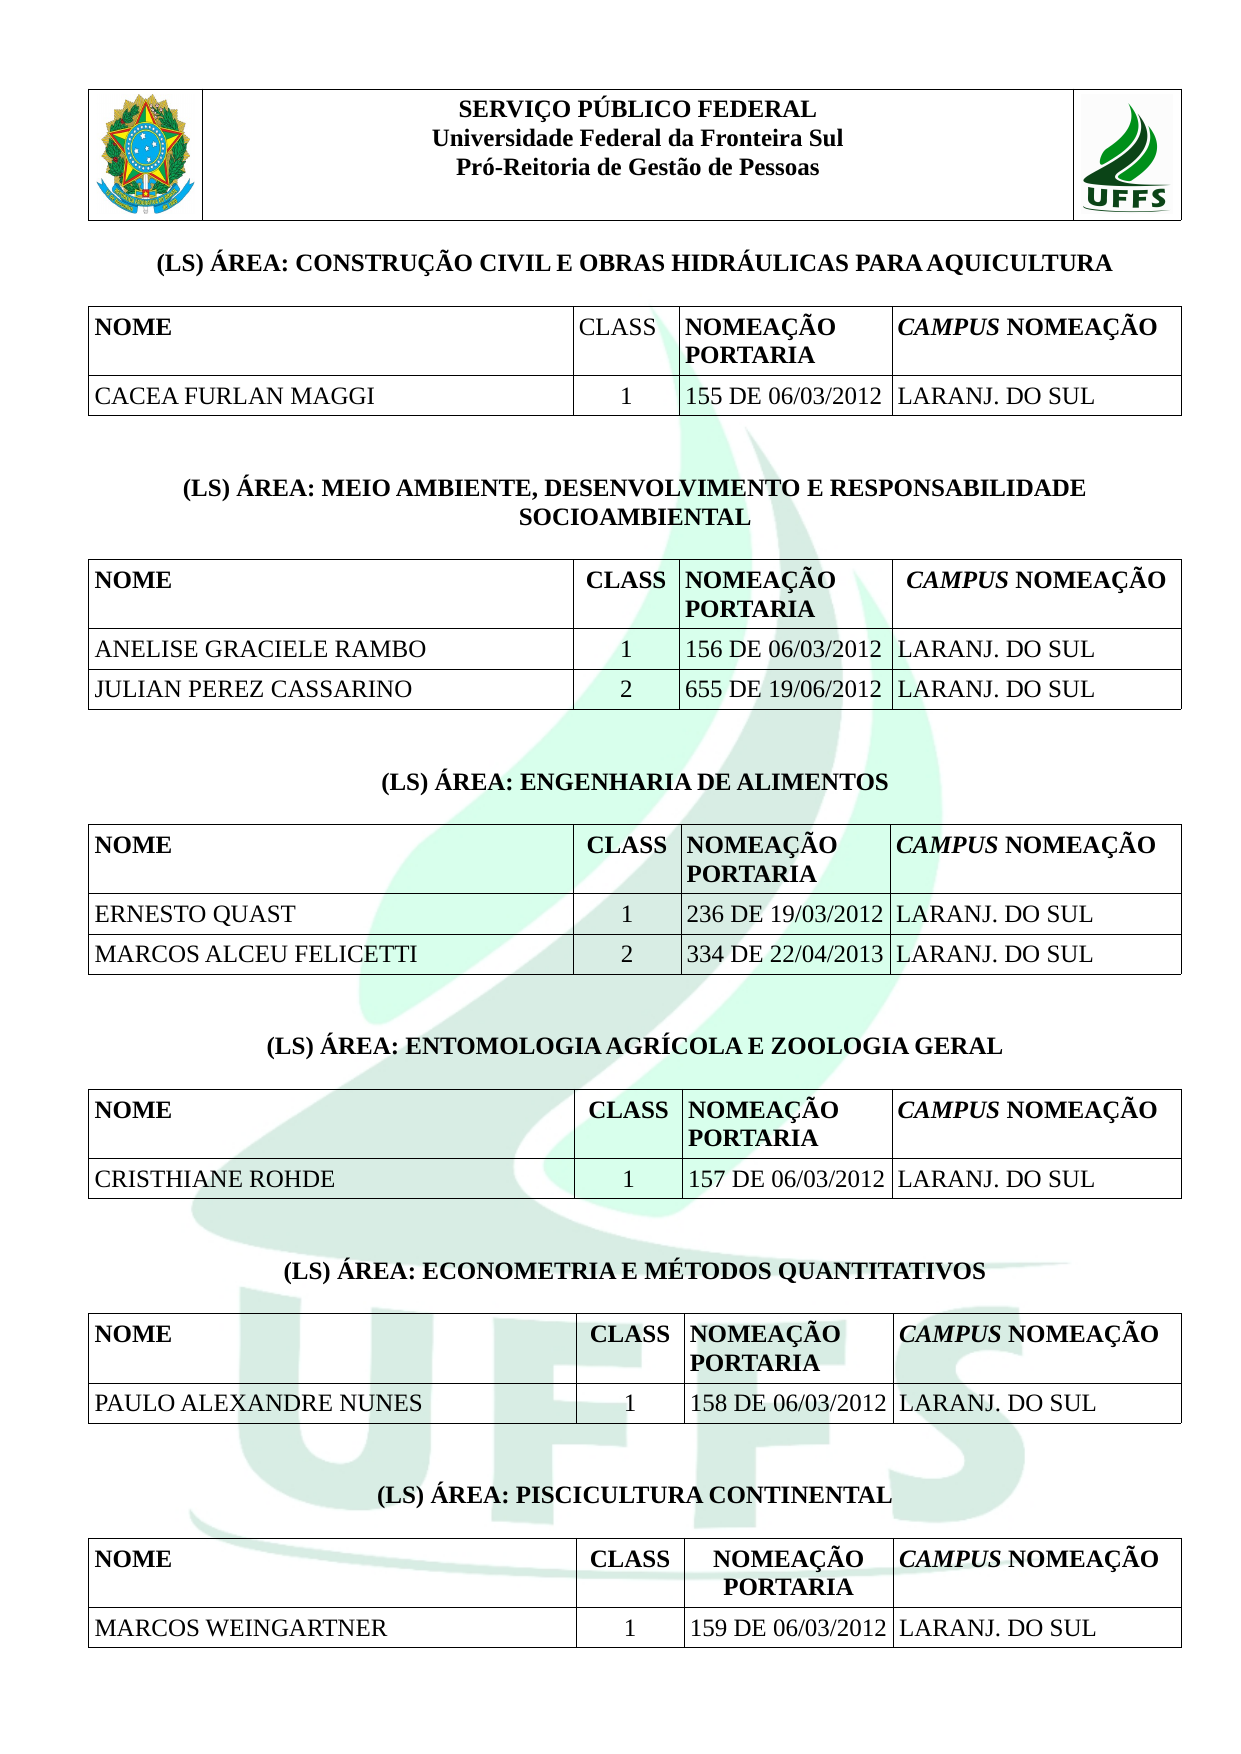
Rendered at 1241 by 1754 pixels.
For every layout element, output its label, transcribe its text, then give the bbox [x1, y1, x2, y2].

table_cell LARANJ. DO SUL [894, 1608, 1181, 1647]
picture [88, 709, 1182, 824]
picture [88, 1648, 1182, 1695]
text (LS) ÁREA: ENTOMOLOGIA AGRÍCOLA E ZOOLOGIA GERAL [88, 1031, 1181, 1060]
table_header NOMEAÇÃO PORTARIA [685, 1539, 893, 1607]
table_cell 158 DE 06/03/2012 [685, 1384, 893, 1423]
table_cell LARANJ. DO SUL [894, 1384, 1181, 1423]
table_header NOMEAÇÃO PORTARIA [682, 825, 890, 893]
table_header NOME [89, 1090, 574, 1158]
text (LS) ÁREA: MEIO AMBIENTE, DESENVOLVIMENTO E RESPONSABILIDADE SOCIOAMBIENTAL [88, 473, 1181, 531]
table_cell 1 [574, 894, 681, 933]
picture [203, 90, 1073, 220]
table_header CLASS [575, 1090, 682, 1158]
table_cell LARANJ. DO SUL [893, 1159, 1181, 1198]
table_cell 1 [574, 376, 679, 415]
text (LS) ÁREA: PISCICULTURA CONTINENTAL [88, 1480, 1181, 1509]
table_header NOMEAÇÃO PORTARIA [680, 560, 892, 628]
text (LS) ÁREA: CONSTRUÇÃO CIVIL E OBRAS HIDRÁULICAS PARA AQUICULTURA [88, 248, 1181, 277]
table_cell LARANJ. DO SUL [891, 894, 1181, 933]
picture [89, 90, 202, 220]
table_cell LARANJ. DO SUL [893, 376, 1181, 415]
table_cell 156 DE 06/03/2012 [680, 629, 892, 669]
table_header NOMEAÇÃO PORTARIA [683, 1090, 892, 1158]
table_cell 334 DE 22/04/2013 [682, 935, 890, 974]
table_cell CRISTHIANE ROHDE [89, 1159, 574, 1198]
text (LS) ÁREA: ECONOMETRIA E MÉTODOS QUANTITATIVOS [88, 1256, 1181, 1284]
table_cell MARCOS WEINGARTNER [89, 1608, 576, 1647]
table_header NOME [89, 825, 573, 893]
picture [88, 416, 1182, 559]
table_header NOMEAÇÃO PORTARIA [680, 307, 892, 375]
picture [88, 90, 1182, 306]
table_header CAMPUS NOMEAÇÃO [894, 1314, 1181, 1382]
table_cell 2 [574, 935, 681, 974]
table_header NOME [89, 1314, 576, 1382]
table_header CLASS [574, 825, 681, 893]
table_header CLASS [577, 1314, 684, 1382]
table_cell ERNESTO QUAST [89, 894, 573, 933]
table_header NOME [89, 560, 573, 628]
text (LS) ÁREA: ENGENHARIA DE ALIMENTOS [88, 767, 1181, 795]
table_header CAMPUS NOMEAÇÃO [894, 1539, 1181, 1607]
table_cell LARANJ. DO SUL [893, 670, 1181, 709]
table_cell CACEA FURLAN MAGGI [89, 376, 573, 415]
table_cell 157 DE 06/03/2012 [683, 1159, 892, 1198]
table_cell MARCOS ALCEU FELICETTI [89, 935, 573, 974]
table_cell 655 DE 19/06/2012 [680, 670, 892, 709]
table_cell JULIAN PEREZ CASSARINO [89, 670, 573, 709]
table_cell LARANJ. DO SUL [891, 935, 1181, 974]
table_header CLASS [577, 1539, 684, 1607]
table_cell 159 DE 06/03/2012 [685, 1608, 893, 1647]
table_cell 2 [574, 670, 679, 709]
table_cell 1 [575, 1159, 682, 1198]
table_cell 1 [577, 1384, 684, 1423]
table_header CLASS [574, 560, 679, 628]
table_cell 155 DE 06/03/2012 [680, 376, 892, 415]
table_cell PAULO ALEXANDRE NUNES [89, 1384, 576, 1423]
table_cell ANELISE GRACIELE RAMBO [89, 629, 573, 669]
table_cell 236 DE 19/03/2012 [682, 894, 890, 933]
table_header CAMPUS NOMEAÇÃO [893, 307, 1181, 375]
table_header CAMPUS NOMEAÇÃO [893, 1090, 1181, 1158]
table_cell 1 [577, 1608, 684, 1647]
picture [88, 1423, 1182, 1538]
table_header NOMEAÇÃO PORTARIA [685, 1314, 893, 1382]
table_header CAMPUS NOMEAÇÃO [891, 825, 1181, 893]
table_cell 1 [574, 629, 679, 669]
table_header NOME [89, 307, 573, 375]
picture [88, 1199, 1182, 1313]
table_cell LARANJ. DO SUL [893, 629, 1181, 669]
table_header CAMPUS NOMEAÇÃO [893, 560, 1181, 628]
table_header NOME [89, 1539, 576, 1607]
table_header CLASS [574, 307, 679, 375]
picture [88, 974, 1182, 1089]
